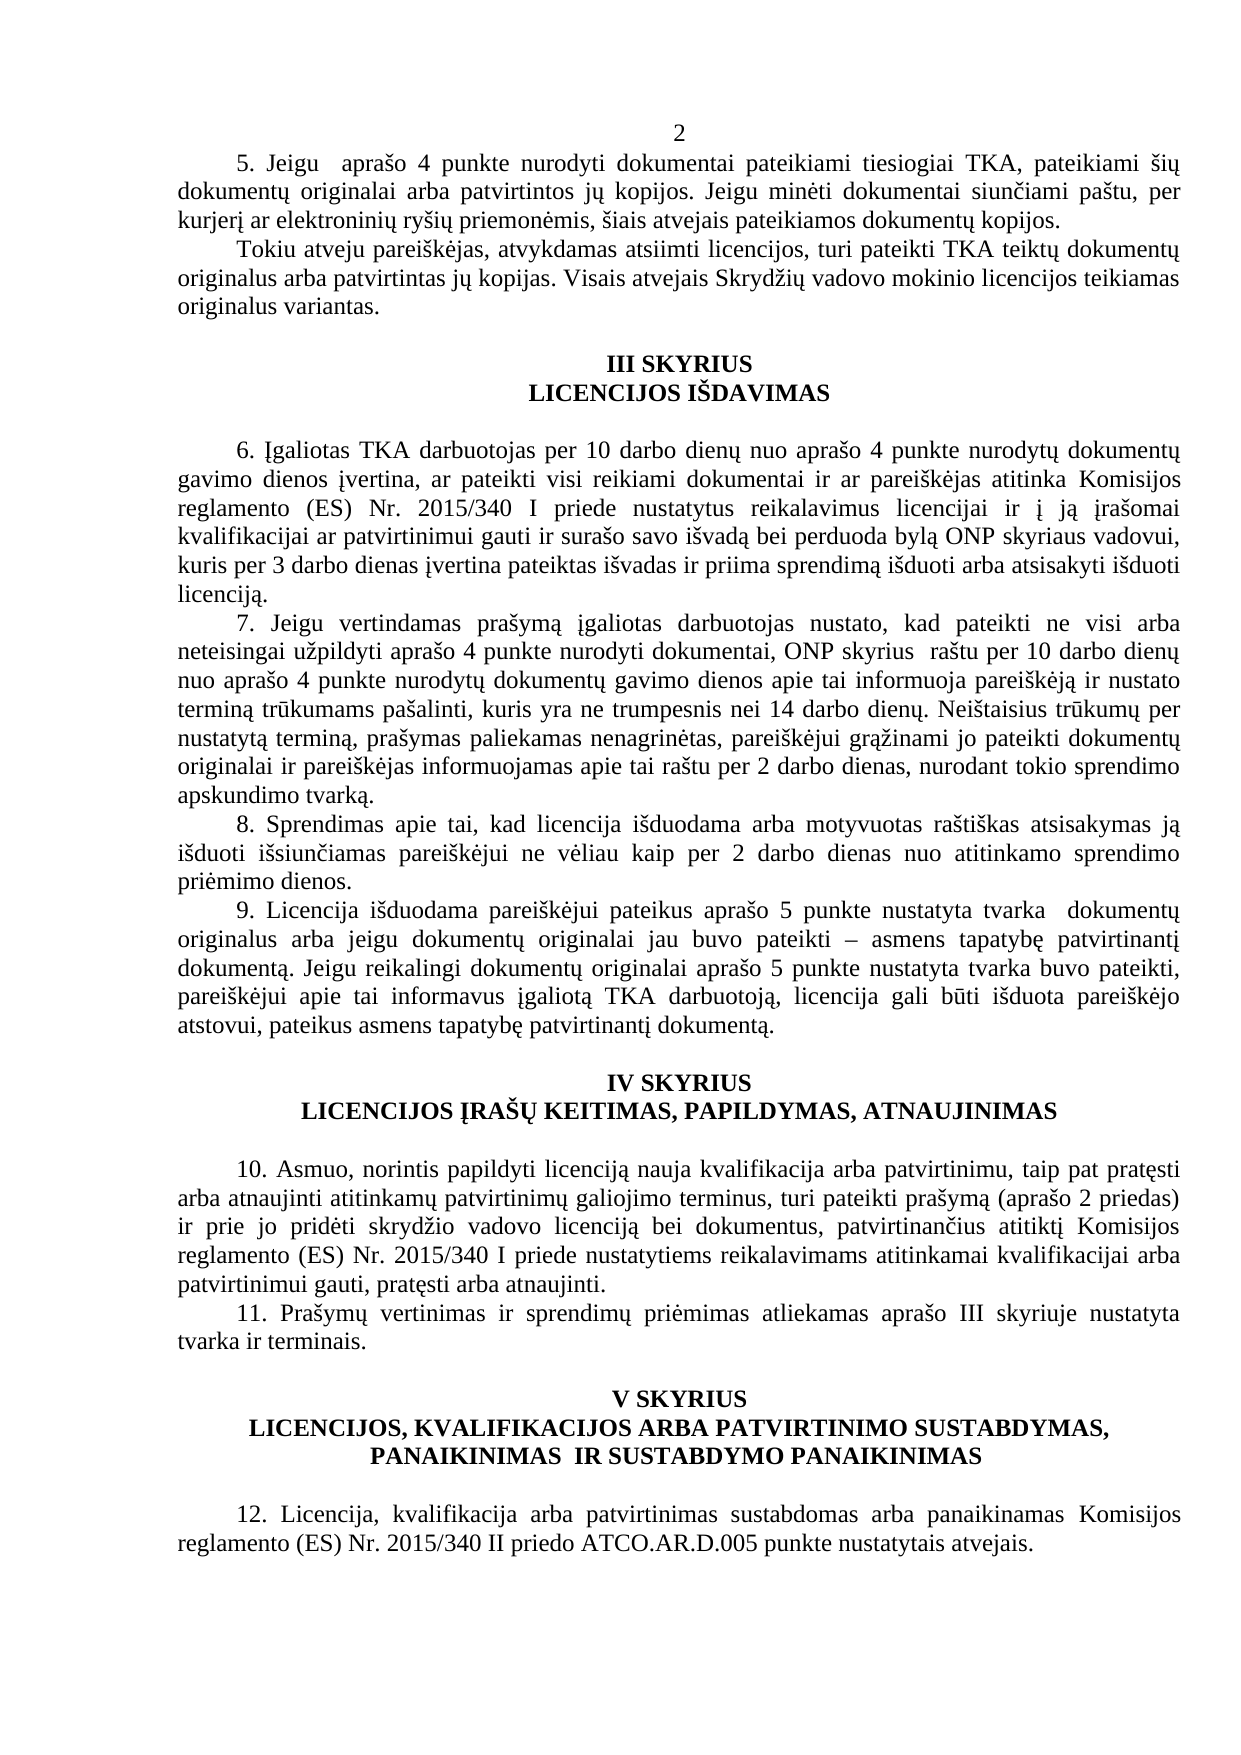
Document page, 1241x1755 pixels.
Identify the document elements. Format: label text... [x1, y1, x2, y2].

text 12. Licencija, kvalifikacija arba patvirtinimas sustabdomas arba panaikinamas Komisijos reglamento (ES) Nr. 2015/340 II priedo ATCO.AR.D.005 punkte nustatytais atvejais. [177, 1499, 1181, 1556]
text V SKYRIUS [177, 1384, 1181, 1413]
text IV SKYRIUS [177, 1068, 1181, 1096]
text 6. Įgaliotas TKA darbuotojas per 10 darbo dienų nuo aprašo 4 punkte nurodytų dokumentų gavimo dienos įvertina, ar pateikti visi reikiami dokumentai ir ar pareiškėjas atitinka Komisijos reglamento (ES) Nr. 2015/340 I priede nustatytus reikalavimus licencijai ir į ją įrašomai kvalifikacijai ar patvirtinimui gauti ir surašo savo išvadą bei perduoda bylą ONP skyriaus vadovui, kuris per 3 darbo dienas įvertina pateiktas išvadas ir priima sprendimą išduoti arba atsisakyti išduoti licenciją. [177, 435, 1181, 608]
text LICENCIJOS, KVALIFIKACIJOS ARBA PATVIRTINIMO SUSTABDYMAS, PANAIKINIMAS IR SUSTABDYMO PANAIKINIMAS [177, 1413, 1181, 1470]
text 8. Sprendimas apie tai, kad licencija išduodama arba motyvuotas raštiškas atsisakymas ją išduoti išsiunčiamas pareiškėjui ne vėliau kaip per 2 darbo dienas nuo atitinkamo sprendimo priėmimo dienos. [177, 809, 1181, 895]
text licencijos išdavimas [177, 378, 1181, 406]
text 5. Jeigu aprašo 4 punkte nurodyti dokumentai pateikiami tiesiogiai TKA, pateikiami šių dokumentų originalai arba patvirtintos jų kopijos. Jeigu minėti dokumentai siunčiami paštu, per kurjerį ar elektroninių ryšių priemonėmis, šiais atvejais pateikiamos dokumentų kopijos. [177, 148, 1181, 234]
text III SKYRIUS [177, 349, 1181, 378]
text 10. Asmuo, norintis papildyti licenciją nauja kvalifikacija arba patvirtinimu, taip pat pratęsti arba atnaujinti atitinkamų patvirtinimų galiojimo terminus, turi pateikti prašymą (aprašo 2 priedas) ir prie jo pridėti skrydžio vadovo licenciją bei dokumentus, patvirtinančius atitiktį Komisijos reglamento (ES) Nr. 2015/340 I priede nustatytiems reikalavimams atitinkamai kvalifikacijai arba patvirtinimui gauti, pratęsti arba atnaujinti. [177, 1154, 1181, 1298]
text Tokiu atveju pareiškėjas, atvykdamas atsiimti licencijos, turi pateikti TKA teiktų dokumentų originalus arba patvirtintas jų kopijas. Visais atvejais Skrydžių vadovo mokinio licencijos teikiamas originalus variantas. [177, 234, 1181, 320]
text 11. Prašymų vertinimas ir sprendimų priėmimas atliekamas aprašo III skyriuje nustatyta tvarka ir terminais. [177, 1298, 1181, 1355]
text LICENCIJOS ĮRAŠŲ KEITIMAS, PAPILDYMAS, ATNAUJINIMAS [177, 1096, 1181, 1125]
text 7. Jeigu vertindamas prašymą įgaliotas darbuotojas nustato, kad pateikti ne visi arba neteisingai užpildyti aprašo 4 punkte nurodyti dokumentai, ONP skyrius raštu per 10 darbo dienų nuo aprašo 4 punkte nurodytų dokumentų gavimo dienos apie tai informuoja pareiškėją ir nustato terminą trūkumams pašalinti, kuris yra ne trumpesnis nei 14 darbo dienų. Neištaisius trūkumų per nustatytą terminą, prašymas paliekamas nenagrinėtas, pareiškėjui grąžinami jo pateikti dokumentų originalai ir pareiškėjas informuojamas apie tai raštu per 2 darbo dienas, nurodant tokio sprendimo apskundimo tvarką. [177, 608, 1181, 809]
text 9. Licencija išduodama pareiškėjui pateikus aprašo 5 punkte nustatyta tvarka dokumentų originalus arba jeigu dokumentų originalai jau buvo pateikti – asmens tapatybę patvirtinantį dokumentą. Jeigu reikalingi dokumentų originalai aprašo 5 punkte nustatyta tvarka buvo pateikti, pareiškėjui apie tai informavus įgaliotą TKA darbuotoją, licencija gali būti išduota pareiškėjo atstovui, pateikus asmens tapatybę patvirtinantį dokumentą. [177, 895, 1181, 1039]
